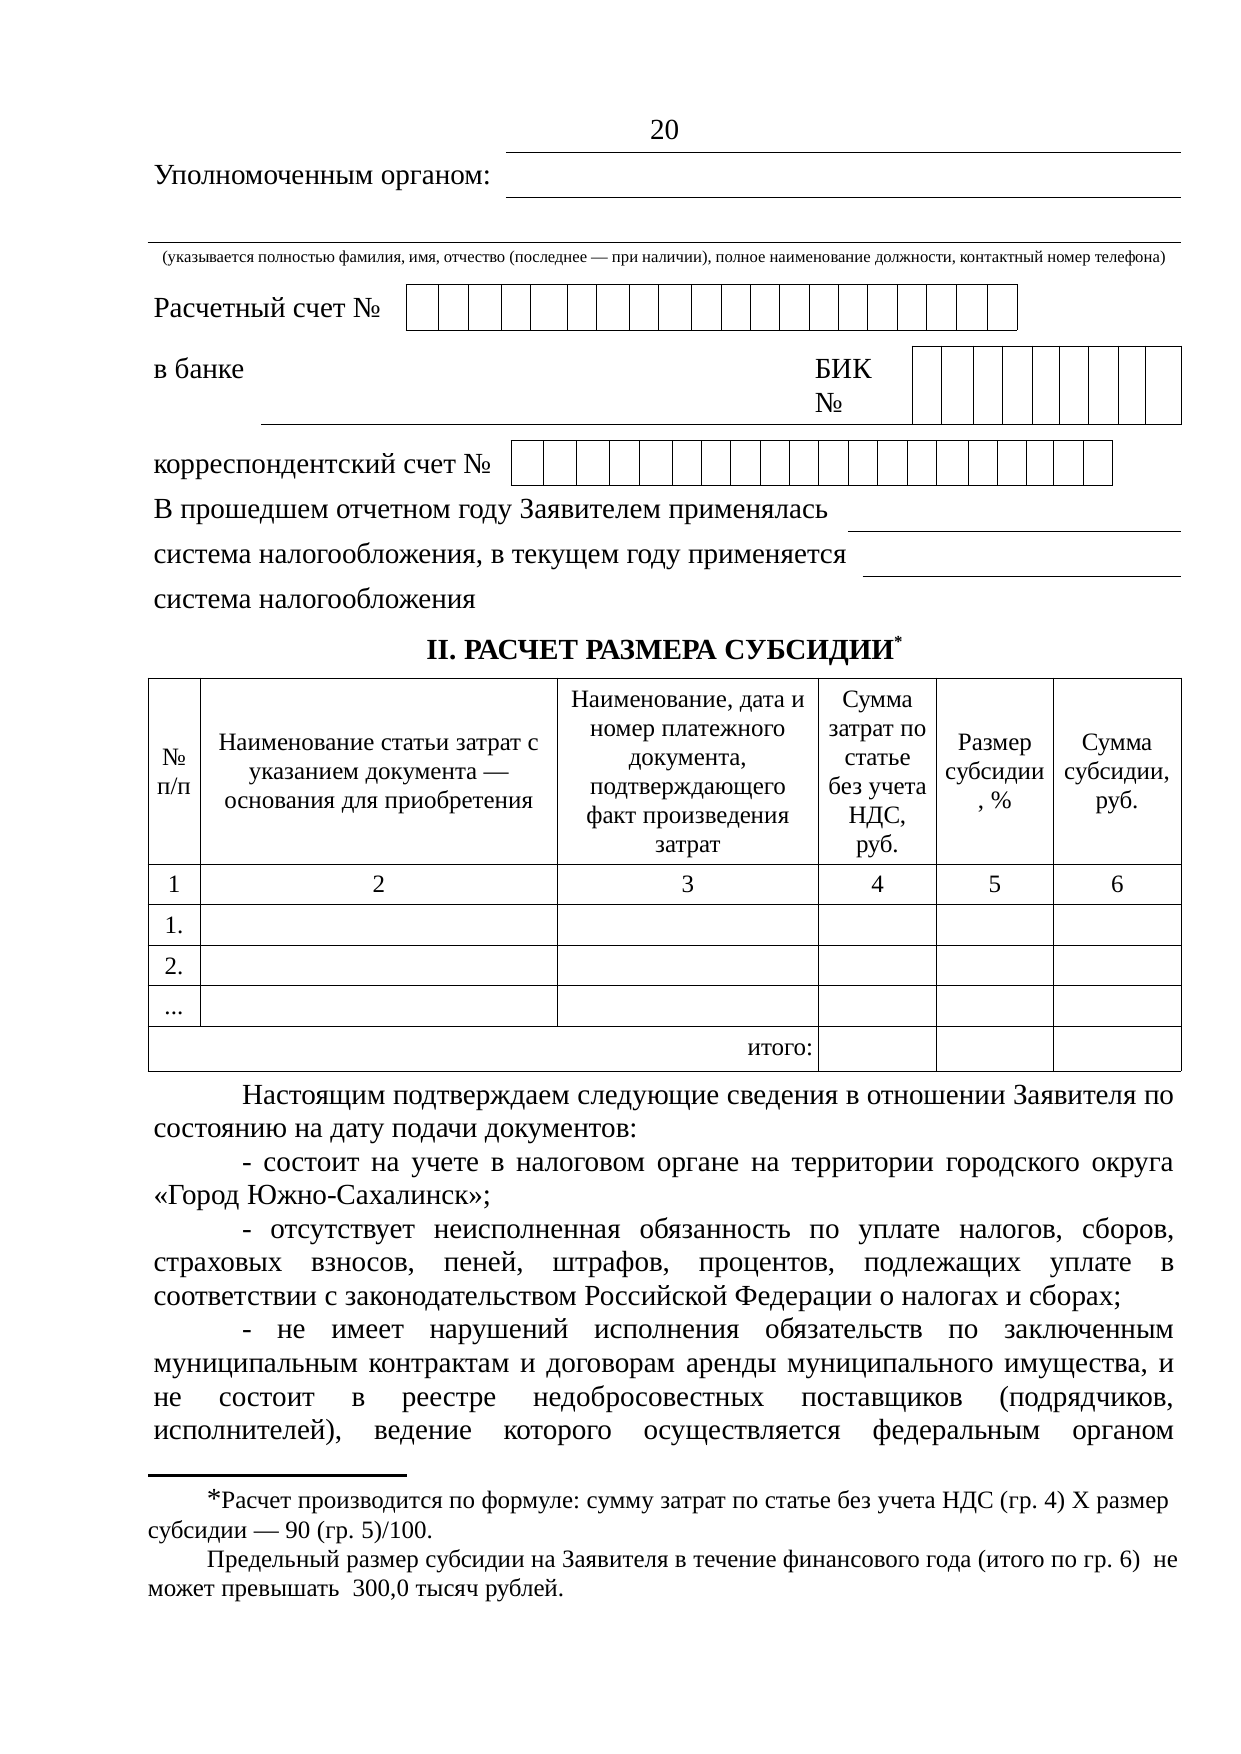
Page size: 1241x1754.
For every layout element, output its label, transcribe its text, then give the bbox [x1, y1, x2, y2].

table_cell [702, 441, 730, 485]
table_cell [1060, 347, 1088, 424]
table_cell Размер субсидии, % [937, 679, 1053, 863]
table_cell 2. [149, 946, 200, 985]
table_cell Сумма затрат по статье без учета НДС, руб. [819, 679, 936, 863]
table_cell [819, 905, 936, 945]
table_cell в банке [148, 346, 261, 424]
table_cell [942, 347, 973, 424]
table_cell [531, 285, 567, 329]
table_cell [1054, 1027, 1181, 1071]
table_cell [506, 153, 1181, 197]
table_cell [1054, 946, 1181, 985]
table_cell [577, 441, 609, 485]
table_cell [261, 346, 809, 424]
table_cell [790, 441, 818, 485]
table_cell ... [149, 986, 200, 1026]
table_cell [810, 285, 838, 329]
table_cell [974, 347, 1002, 424]
table_cell [201, 905, 557, 945]
table_cell [673, 441, 701, 485]
table_cell [913, 347, 941, 424]
table_cell [1146, 347, 1181, 424]
table_cell [692, 285, 721, 329]
table_cell [969, 441, 997, 485]
table_cell II. РАСЧЕТ РАЗМЕРА СУБСИДИИ [148, 621, 1181, 678]
table_cell система налогообложения, в текущем году применяется [148, 531, 863, 576]
table_cell [148, 330, 1181, 346]
table_cell [848, 485, 1181, 531]
table_cell система налогообложения [148, 576, 1181, 621]
table_cell [819, 946, 936, 985]
table_cell [502, 285, 530, 329]
table_cell [439, 285, 468, 329]
table_cell итого: [149, 1027, 818, 1071]
table_cell [148, 424, 1181, 440]
table_cell [839, 285, 867, 329]
table_cell БИК № [809, 346, 912, 424]
table_cell [558, 986, 818, 1026]
table_cell [908, 441, 936, 485]
table_cell [761, 441, 789, 485]
table_cell [469, 285, 501, 329]
table_cell [937, 946, 1053, 985]
table_cell [731, 441, 760, 485]
table_cell [849, 441, 877, 485]
table_cell [927, 285, 956, 329]
table_cell Наименование статьи затрат с указанием документа — основания для приобретения [201, 679, 557, 863]
table_cell [878, 441, 907, 485]
table_cell Уполномоченным органом: [148, 152, 506, 197]
table_cell [998, 441, 1026, 485]
table_cell [568, 285, 596, 329]
table_cell [957, 285, 987, 329]
table_cell [1054, 986, 1181, 1026]
table_cell [1027, 441, 1053, 485]
table_cell [148, 197, 1181, 242]
table_cell [1033, 347, 1059, 424]
table_cell [937, 986, 1053, 1026]
table_cell [640, 441, 672, 485]
table_cell [1054, 441, 1083, 485]
table_cell 3 [558, 865, 818, 904]
table_cell № п/п [149, 679, 200, 863]
table_cell [722, 285, 750, 329]
table_cell [201, 986, 557, 1026]
table_cell [558, 946, 818, 985]
table_cell [1113, 440, 1181, 485]
table_cell [1089, 347, 1118, 424]
table_cell [751, 285, 779, 329]
table_cell [988, 285, 1017, 329]
table_cell [659, 285, 691, 329]
table_cell [1003, 347, 1032, 424]
table_cell (указывается полностью фамилия, имя, отчество (последнее — при наличии), полное наименование должности, контактный номер телефона) [148, 243, 1181, 284]
table_cell [1054, 905, 1181, 945]
table_cell [819, 1027, 936, 1071]
table_cell [937, 1027, 1053, 1071]
table_cell [201, 946, 557, 985]
table_cell [544, 441, 576, 485]
table_cell корреспондентский счет № [148, 440, 511, 485]
table_cell Настоящим подтверждаем следующие сведения в отношении Заявителя по состоянию на дату подачи документов: - состоит на учете в налоговом органе на территории городского округа «Город Южно-Сахалинск»; - отсутствует неисполненная обязанность по уплате налогов, сборов, страховых взносов, пеней, штрафов, процентов, подлежащих уплате в соответствии с законодательством Российской Федерации о налогах и сборах; - не имеет нарушений исполнения обязательств по заключенным муниципальным контрактам и договорам аренды муниципального имущества, и не состоит в реестре недобросовестных поставщиков (подрядчиков, исполнителей), ведение которого осуществляется федеральным органом [148, 1072, 1181, 1452]
table_cell Наименование, дата и номер платежного документа, подтверждающего факт произведения затрат [558, 679, 818, 863]
table_cell 1. [149, 905, 200, 945]
table_cell 5 [937, 865, 1053, 904]
table_cell [937, 441, 968, 485]
table_cell [937, 905, 1053, 945]
table_cell В прошедшем отчетном году Заявителем применялась [148, 485, 848, 531]
table_cell [558, 905, 818, 945]
table_cell Расчетный счет № [148, 284, 406, 329]
table_cell [407, 285, 438, 329]
table_cell Сумма субсидии, руб. [1054, 679, 1181, 863]
table_cell [1119, 347, 1145, 424]
table_cell 4 [819, 865, 936, 904]
table_cell [819, 441, 848, 485]
table_cell 6 [1054, 865, 1181, 904]
table_cell [512, 441, 543, 485]
table_cell [1084, 441, 1112, 485]
table_cell [610, 441, 639, 485]
table_cell [863, 532, 1181, 576]
table_cell [868, 285, 897, 329]
table_cell [1018, 284, 1181, 329]
table_cell [819, 986, 936, 1026]
table_cell [597, 285, 629, 329]
table_cell [898, 285, 926, 329]
table_cell [630, 285, 658, 329]
table_cell 2 [201, 865, 557, 904]
table_cell [780, 285, 809, 329]
table_cell 1 [149, 865, 200, 904]
